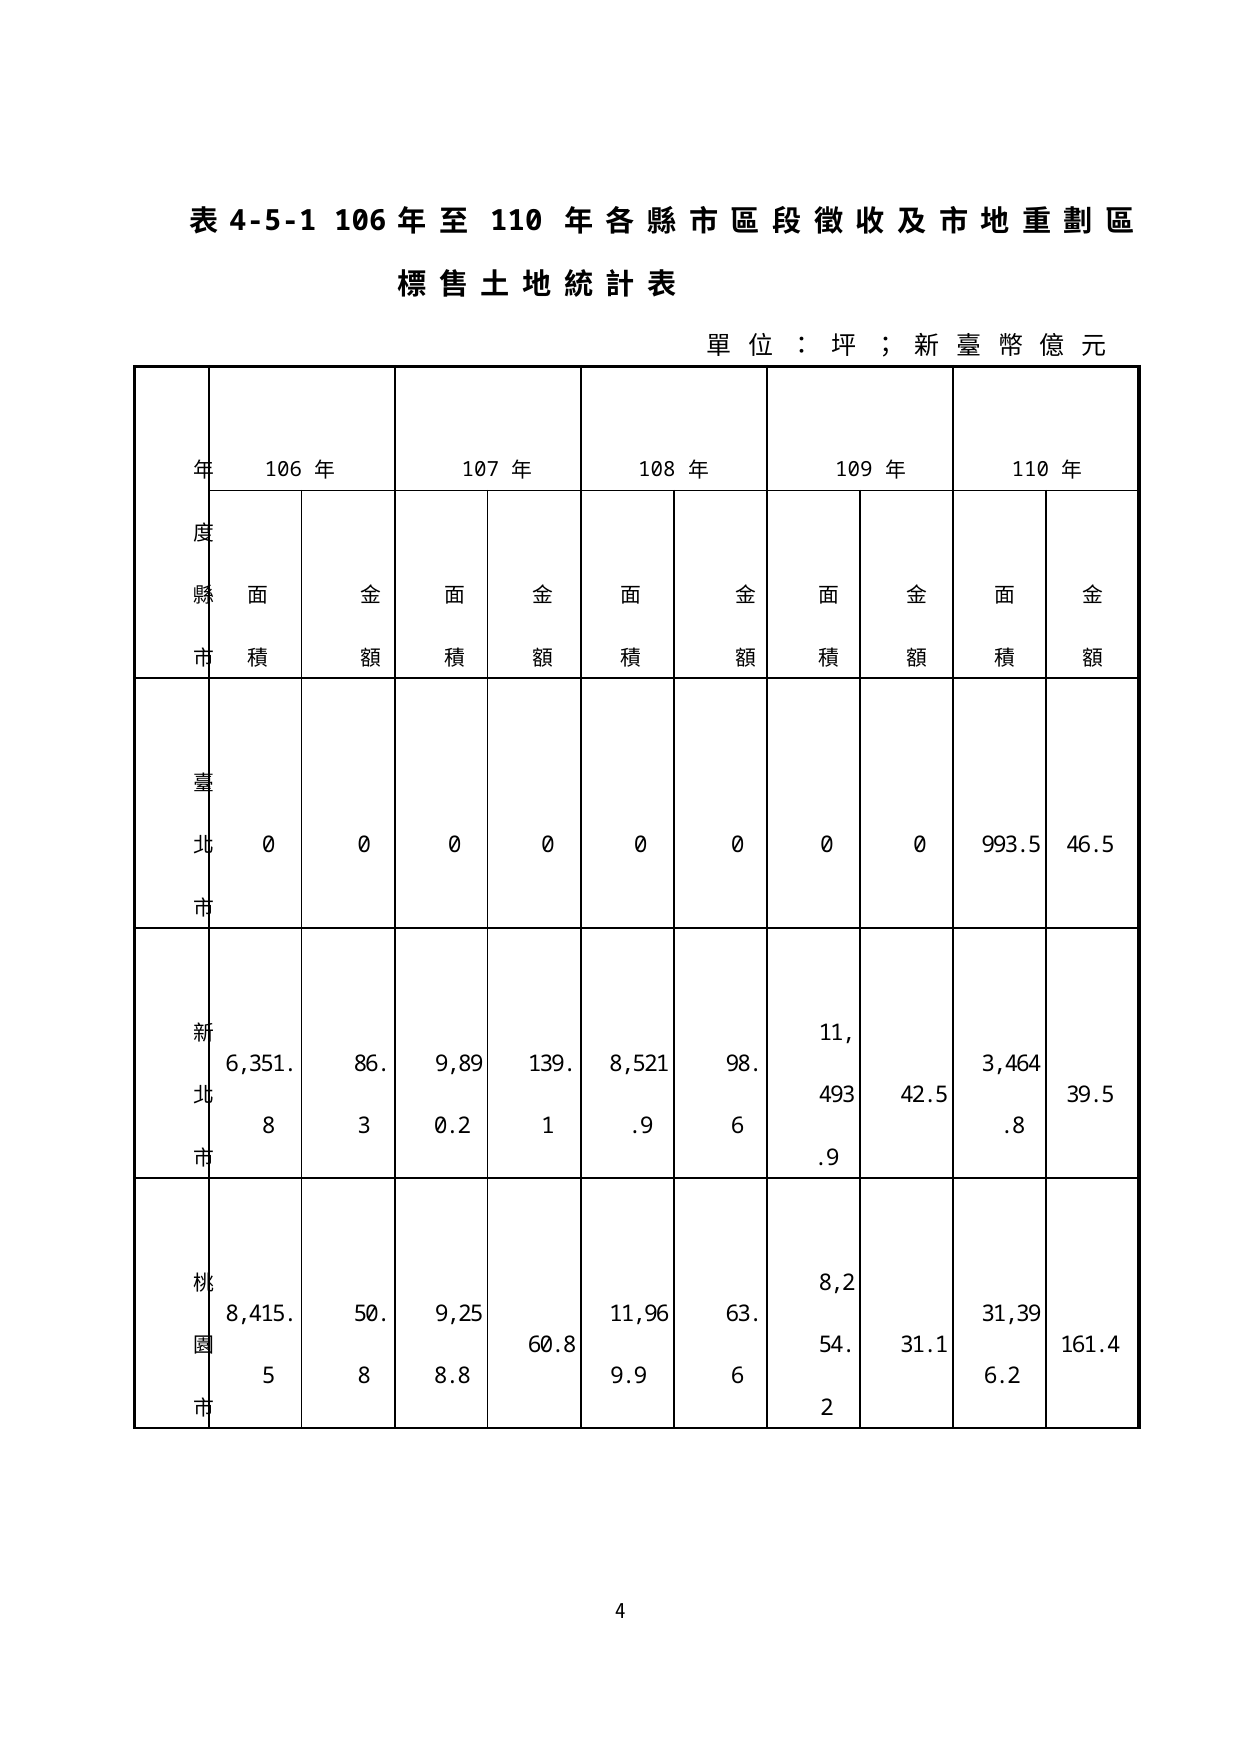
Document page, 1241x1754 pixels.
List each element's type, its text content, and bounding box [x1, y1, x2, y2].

table_cell 面積 [396, 491, 487, 677]
table_cell 0 [675, 679, 766, 927]
table_cell 金額 [488, 491, 580, 677]
table_cell 98.6 [675, 929, 766, 1177]
table_cell 11,493.9 [768, 929, 859, 1177]
table_cell 50.8 [302, 1179, 394, 1427]
table_header 106年 [210, 368, 394, 490]
table_cell 161.4 [1047, 1179, 1137, 1427]
table_cell 金額 [861, 491, 952, 677]
table_header 107年 [396, 368, 580, 490]
table_cell 9,890.2 [396, 929, 487, 1177]
table_cell 0 [302, 679, 394, 927]
table_cell 面積 [954, 491, 1045, 677]
table_cell 新北市 [136, 929, 208, 1177]
table_cell 面積 [582, 491, 673, 677]
table_cell 0 [582, 679, 673, 927]
text 單位：坪；新臺幣億元 [123, 302, 1117, 365]
table_cell 臺北市 [136, 679, 208, 927]
table_cell 31.1 [861, 1179, 952, 1427]
table_header 110年 [954, 368, 1137, 490]
table_cell 桃園市 [136, 1179, 208, 1427]
table_cell 8,415.5 [210, 1179, 301, 1427]
table_cell 8,521.9 [582, 929, 673, 1177]
table_cell 31,396.2 [954, 1179, 1045, 1427]
table_header 108年 [582, 368, 766, 490]
table_cell 面積 [210, 491, 301, 677]
table_cell 8,254.2 [768, 1179, 859, 1427]
table_cell 11,969.9 [582, 1179, 673, 1427]
table_cell 46.5 [1047, 679, 1137, 927]
table_cell 139.1 [488, 929, 580, 1177]
table_header 年度 縣市 [136, 368, 208, 677]
table_cell 60.8 [488, 1179, 580, 1427]
table_cell 42.5 [861, 929, 952, 1177]
table_cell 3,464.8 [954, 929, 1045, 1177]
table_cell 9,258.8 [396, 1179, 487, 1427]
table_cell 金額 [302, 491, 394, 677]
table_cell 6,351.8 [210, 929, 301, 1177]
table_cell 0 [396, 679, 487, 927]
table_cell 0 [488, 679, 580, 927]
text 表4-5-1 106年至110年各縣市區段徵收及市地重劃區標售土地統計表 [123, 177, 1146, 302]
table_cell 面積 [768, 491, 859, 677]
table_cell 金額 [1047, 491, 1137, 677]
table_cell 86.3 [302, 929, 394, 1177]
table_cell 0 [861, 679, 952, 927]
table_cell 39.5 [1047, 929, 1137, 1177]
table_cell 63.6 [675, 1179, 766, 1427]
table_cell 金額 [675, 491, 766, 677]
table_cell 0 [768, 679, 859, 927]
table_cell 0 [210, 679, 301, 927]
table_cell 993.5 [954, 679, 1045, 927]
table_header 109年 [768, 368, 952, 490]
